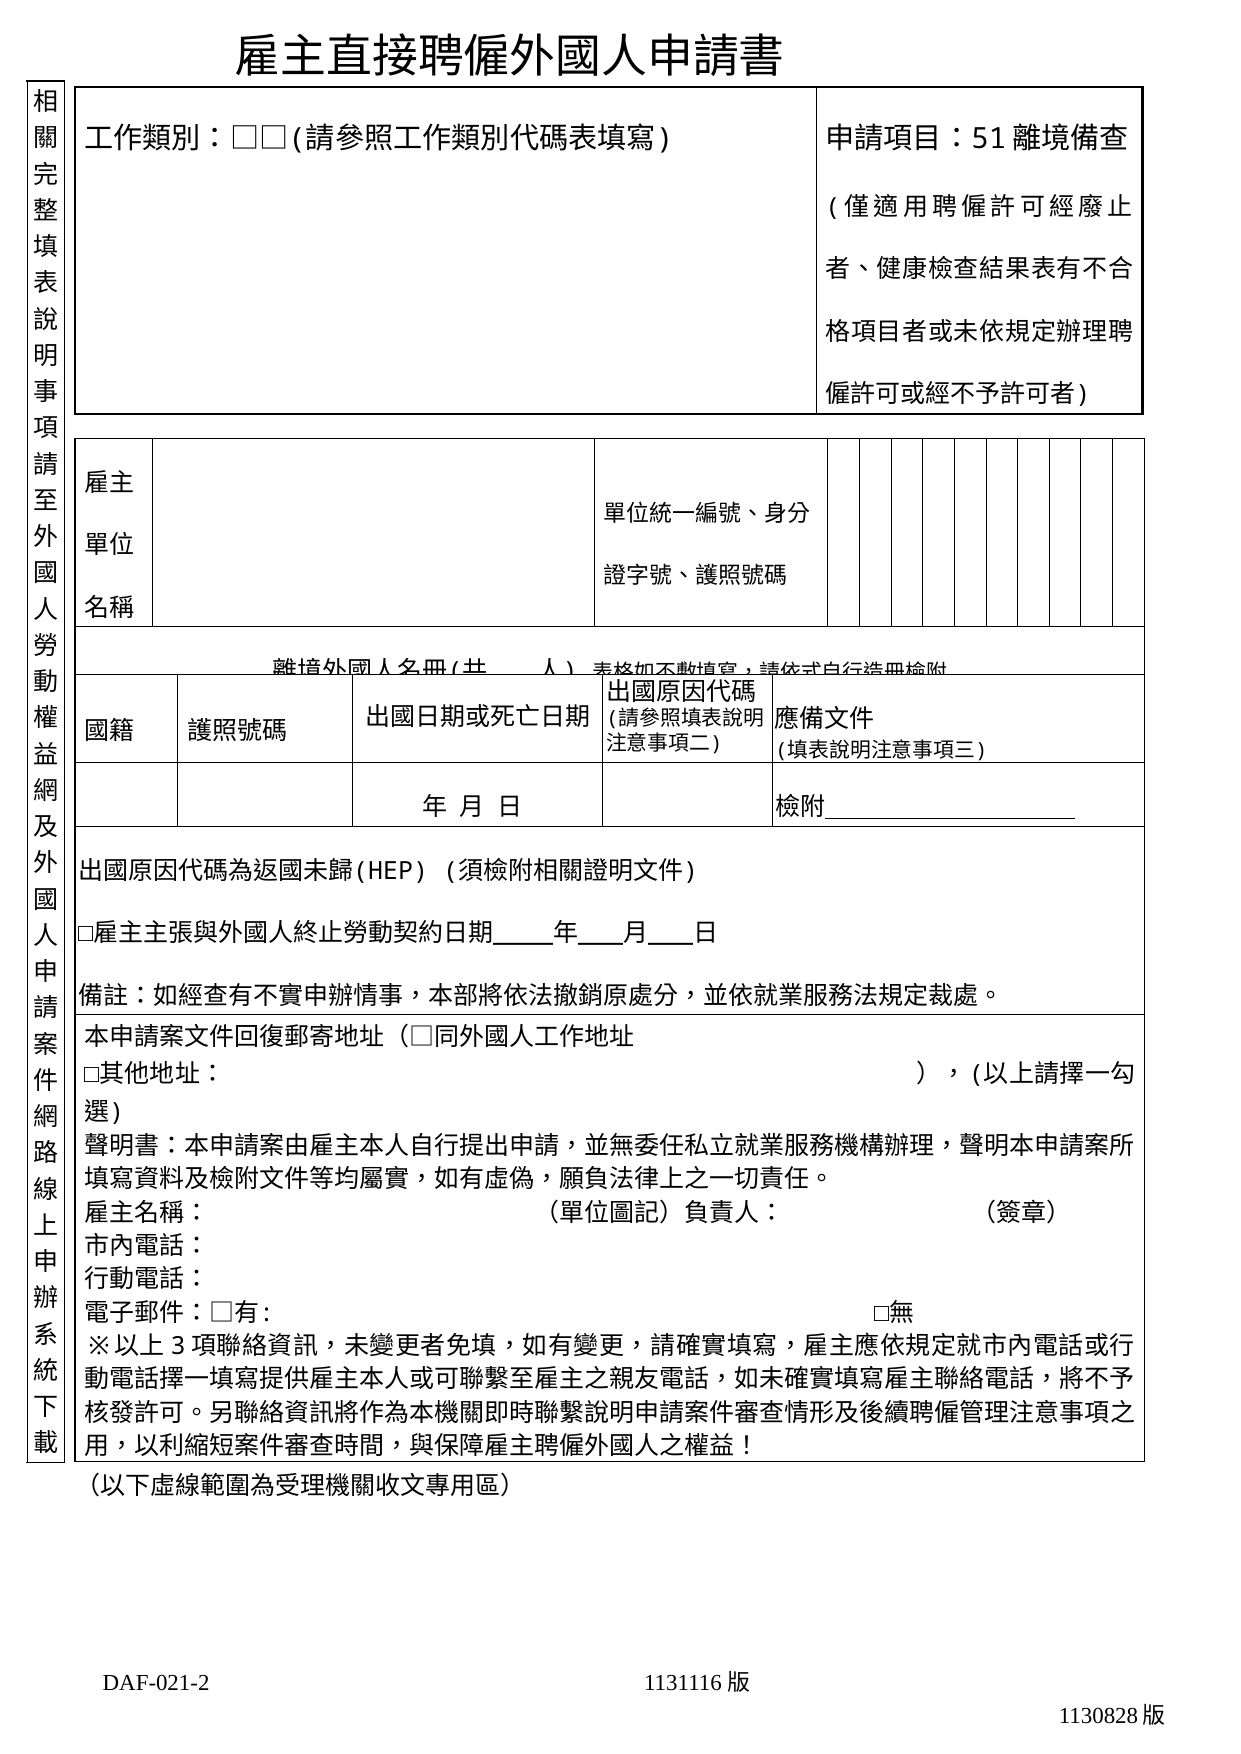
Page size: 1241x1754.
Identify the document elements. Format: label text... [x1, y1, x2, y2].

table_header [1018, 439, 1049, 626]
table_cell 護照號碼 [178, 675, 352, 762]
table_header [987, 439, 1017, 626]
text 相關完整填表說明事項請至外國人勞動權益網及外國人申請案件網路線上申辦系統下載專區下載 [28, 82, 64, 1462]
table_cell 應備文件 (填表說明注意事項三) [773, 675, 1144, 762]
table_cell 本申請案文件回復郵寄地址（□同外國人工作地址 □其他地址： ），(以上請擇一勾選) 聲明書：本申請案由雇主本人自行提出申請，並無委任私立就業服務機構辦理，聲明本申請案所填寫資料及檢附文件等均屬實，如有虛偽，願負法律上之一切責任。 雇主名稱： （單位圖記）負責人： （簽章） 市內電話： 行動電話： 電子郵件：□有: □無 ※以上3項聯絡資訊，未變更者免填，如有變更，請確實填寫，雇主應依規定就市內電話或行動電話擇一填寫提供雇主本人或可聯繫至雇主之親友電話，如未確實填寫雇主聯絡電話，將不予核發許可。另聯絡資訊將作為本機關即時聯繫說明申請案件審查情形及後續聘僱管理注意事項之用，以利縮短案件審查時間，與保障雇主聘僱外國人之權益！ [76, 1015, 1144, 1461]
table_cell 出國原因代碼為返國未歸(HEP) (須檢附相關證明文件) □雇主主張與外國人終止勞動契約日期____年___月___日 備註：如經查有不實申辦情事，本部將依法撤銷原處分，並依就業服務法規定裁處。 [76, 827, 1144, 1014]
table_cell 離境外國人名冊(共 人) 表格如不敷填寫，請依式自行造冊檢附 [76, 627, 1144, 673]
table_header [860, 439, 891, 626]
table_header [1081, 439, 1112, 626]
table_cell [76, 763, 177, 826]
table_header [955, 439, 986, 626]
text 雇主直接聘僱外國人申請書 [234, 19, 1006, 86]
table_header [828, 439, 859, 626]
table_cell 國籍 [76, 675, 177, 762]
table_header 申請項目：51離境備查 (僅適用聘僱許可經廢止者、健康檢查結果表有不合格項目者或未依規定辦理聘僱許可或經不予許可者) [817, 88, 1141, 413]
table_header 單位統一編號、身分證字號、護照號碼 [595, 439, 827, 626]
table_cell 檢附 [773, 763, 1144, 826]
table_header [892, 439, 922, 626]
table_header [923, 439, 954, 626]
table_header 工作類別：□□(請參照工作類別代碼表填寫) [76, 88, 816, 413]
table_header [153, 439, 594, 626]
table_cell 出國原因代碼(請參照填表說明注意事項二) [603, 675, 772, 762]
table_header 雇主單位名稱 [76, 439, 152, 626]
table_cell 出國日期或死亡日期 [353, 675, 602, 762]
text （以下虛線範圍為受理機關收文專用區） [75, 1474, 1165, 1499]
table_cell [603, 763, 772, 826]
table_cell [178, 763, 352, 826]
table_cell 年 月 日 [353, 763, 602, 826]
table_header [1050, 439, 1080, 626]
table_header [1113, 439, 1144, 626]
